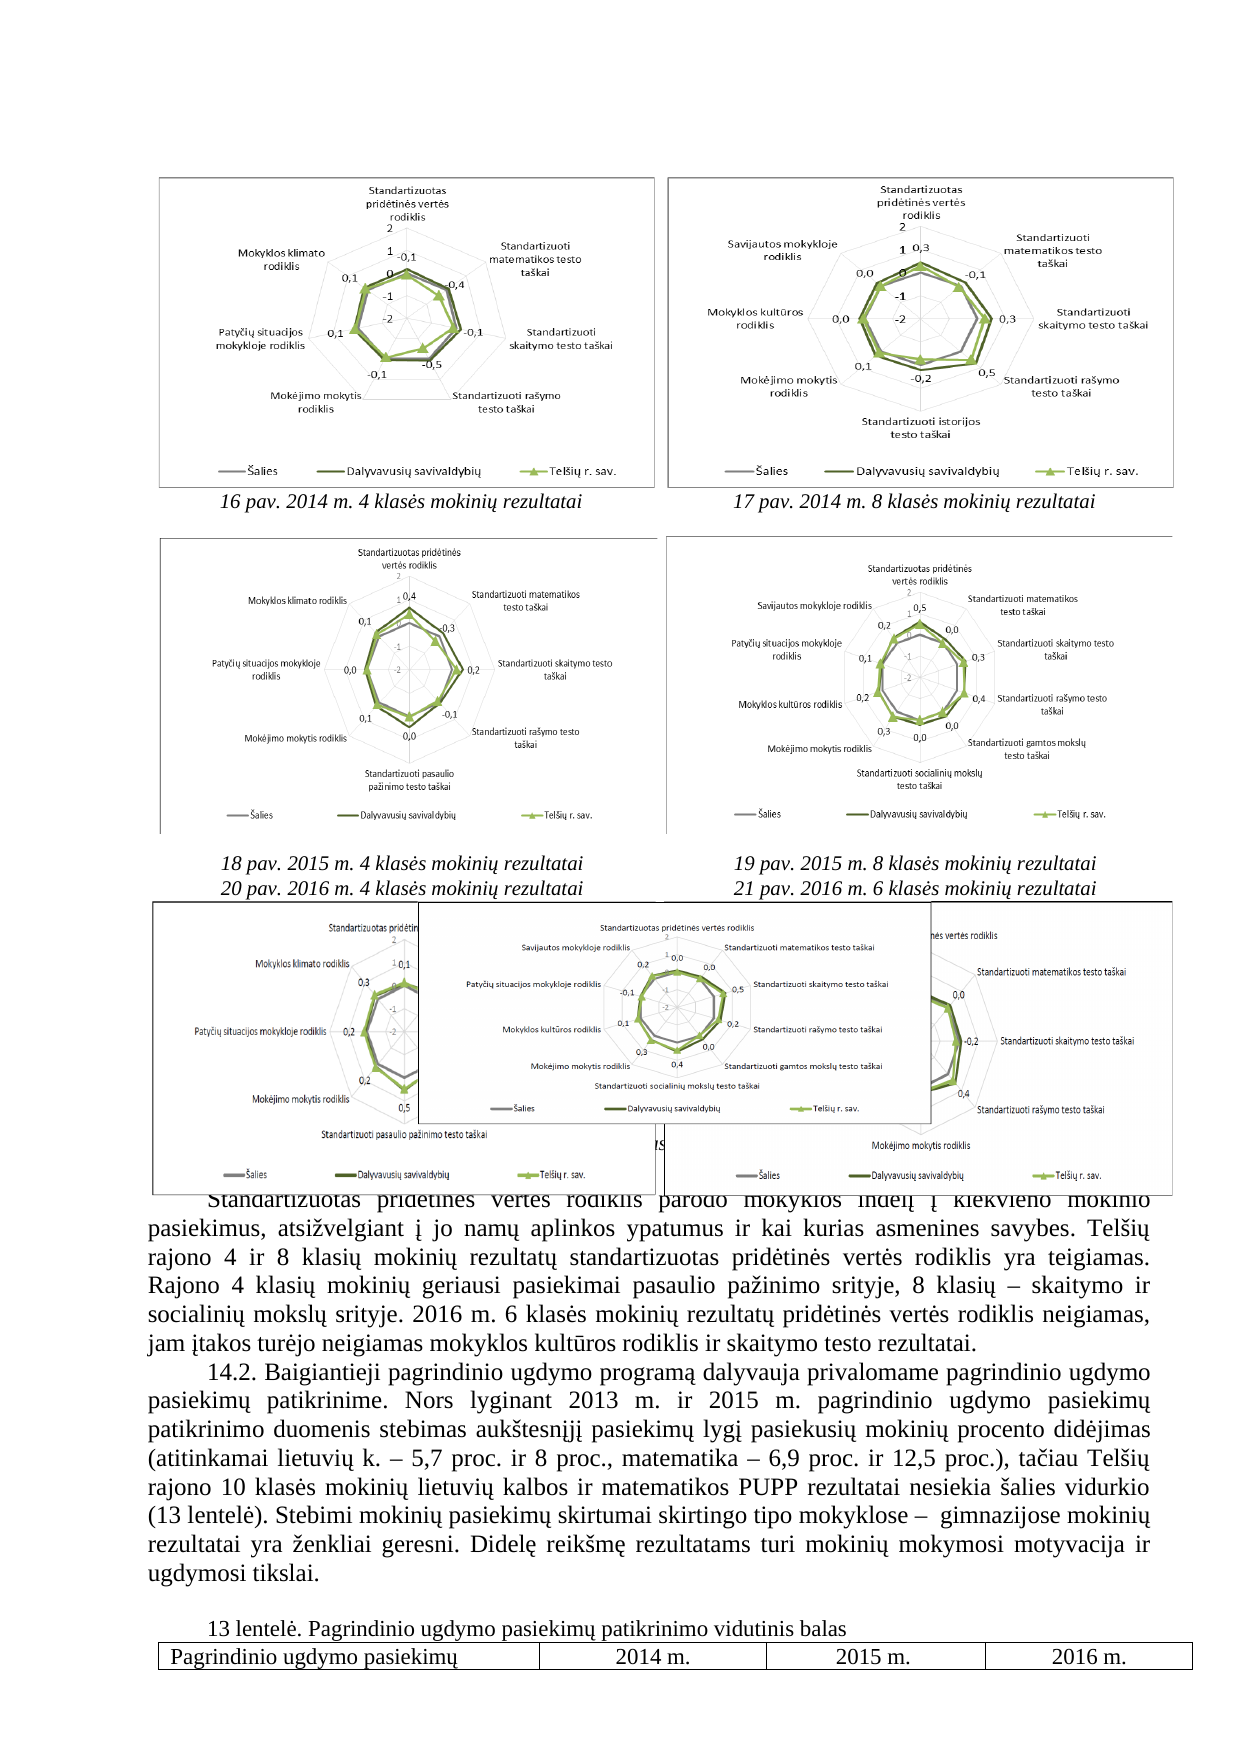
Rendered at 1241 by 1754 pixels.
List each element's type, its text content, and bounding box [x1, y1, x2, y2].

table_header [656, 177, 667, 488]
table_cell 16 pav. 2014 m. 4 klasės mokinių rezultatai [148, 488, 656, 513]
table_cell 21 pav. 2016 m. 6 klasės mokinių rezultatai [658, 875, 1174, 900]
table_header 2014 m. [540, 1643, 766, 1669]
table_header [148, 177, 158, 488]
text 13 lentelė. Pagrindinio ugdymo pasiekimų patikrinimo vidutinis balas [148, 1615, 1152, 1642]
text 14.2. Baigiantieji pagrindinio ugdymo programą dalyvauja privalomame pagrindinio ugdymo pasiekimų patikrinime. Nors lyginant 2013 m. ir 2015 m. pagrindinio ugdymo pasiekimų patikrinimo duomenis stebimas aukštesnįjį pasiekimų lygį pasiekusių mokinių procento didėjimas (atitinkamai lietuvių k. – 5,7 proc. ir 8 proc., matematika – 6,9 proc. ir 12,5 proc.), tačiau Telšių rajono 10 klasės mokinių lietuvių kalbos ir matematikos PUPP rezultatai nesiekia šalies vidurkio (13 lentelė). Stebimi mokinių pasiekimų skirtumai skirtingo tipo mokyklose – gimnazijose mokinių rezultatai yra ženkliai geresni. Didelę reikšmę rezultatams turi mokinių mokymosi motyvacija ir ugdymosi tikslai. [148, 1357, 1152, 1587]
table_cell 20 pav. 2016 m. 4 klasės mokinių rezultatai [148, 875, 658, 900]
table_header Pagrindinio ugdymo pasiekimų [159, 1643, 539, 1669]
table_header 2015 m. [767, 1643, 985, 1669]
table_cell 17 pav. 2014 m. 8 klasės mokinių rezultatai [656, 488, 1174, 513]
table_header 19 pav. 2015 m. 8 klasės mokinių rezultatai [658, 538, 1174, 875]
text Standartizuotas pridėtinės vertės rodiklis parodo mokyklos indėlį į kiekvieno mokinio pasiekimus, atsižvelgiant į jo namų aplinkos ypatumus ir kai kurias asmenines savybes. Telšių rajono 4 ir 8 klasių mokinių rezultatų standartizuotas pridėtinės vertės rodiklis yra teigiamas. Rajono 4 klasių mokinių geriausi pasiekimai pasaulio pažinimo srityje, 8 klasių – skaitymo ir socialinių mokslų srityje. 2016 m. 6 klasės mokinių rezultatų pridėtinės vertės rodiklis neigiamas, jam įtakos turėjo neigiamas mokyklos kultūros rodiklis ir skaitymo testo rezultatai. [148, 1184, 1152, 1357]
table_header 18 pav. 2015 m. 4 klasės mokinių rezultatai [148, 538, 658, 875]
table_header 2016 m. [986, 1643, 1192, 1669]
